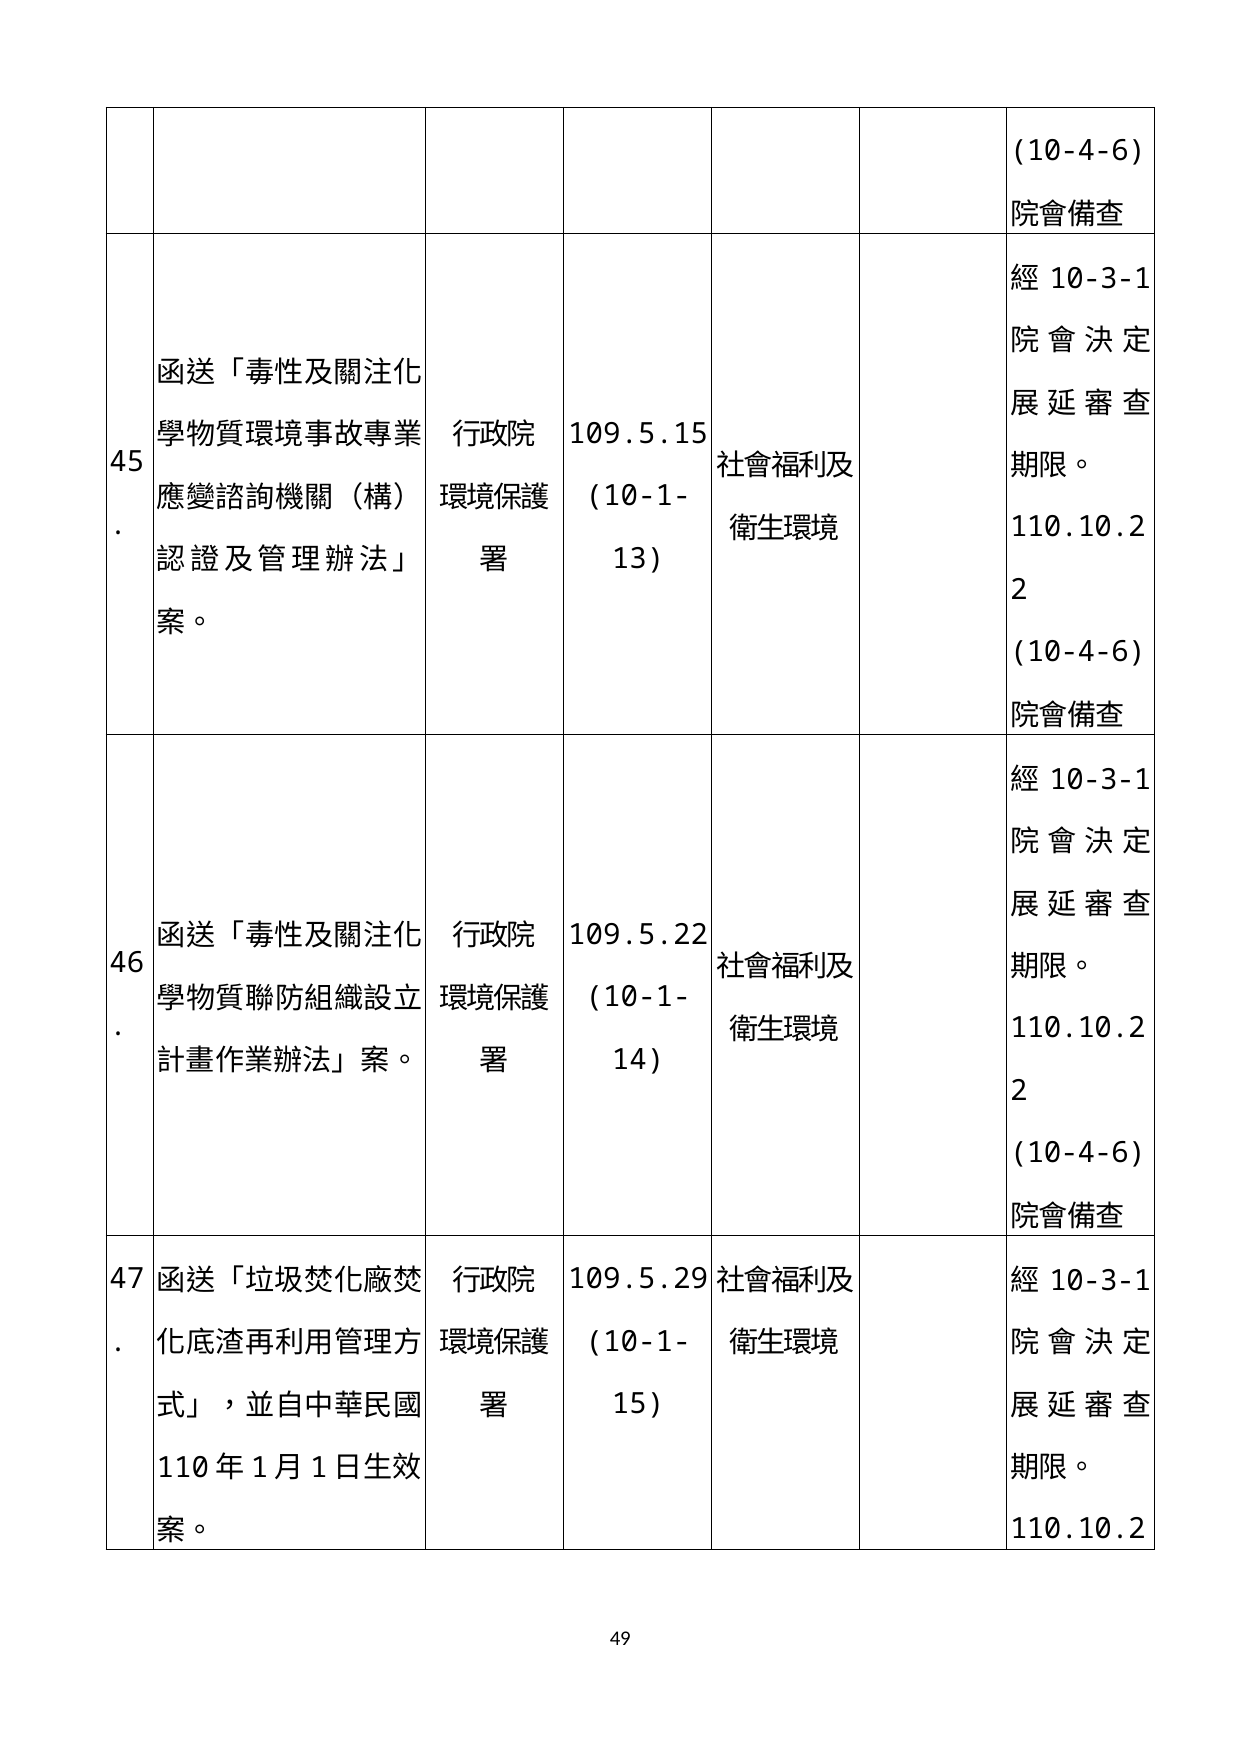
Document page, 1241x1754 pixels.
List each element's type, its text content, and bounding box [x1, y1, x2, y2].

table_cell 經10-3-1院會決定展延審查期限。 110.10.22 (10-4-6) 院會備查 [1007, 234, 1154, 734]
table_cell [564, 108, 711, 233]
table_cell [860, 1236, 1006, 1548]
table_cell 行政院 環境保護署 [426, 1236, 563, 1548]
table_cell [107, 234, 153, 734]
table_cell 函送「毒性及關注化學物質環境事故專業應變諮詢機關（構）認證及管理辦法」案。 [154, 234, 425, 734]
table_cell [860, 234, 1006, 734]
table_cell 經10-3-1院會決定展延審查期限。 110.10.2 [1007, 1236, 1154, 1548]
table_cell [154, 108, 425, 233]
table_cell [712, 108, 859, 233]
table_cell (10-4-6) 院會備查 [1007, 108, 1154, 233]
table_cell 社會福利及衛生環境 [712, 1236, 859, 1548]
table_cell [860, 735, 1006, 1235]
table_cell [107, 735, 153, 1235]
table_cell [107, 108, 153, 233]
table_cell 社會福利及衛生環境 [712, 234, 859, 734]
table_cell [107, 1236, 153, 1548]
table_cell 函送「垃圾焚化廠焚化底渣再利用管理方式」，並自中華民國110年1月1日生效案。 [154, 1236, 425, 1548]
table_cell 109.5.15 (10-1-13) [564, 234, 711, 734]
table_cell 109.5.29 (10-1-15) [564, 1236, 711, 1548]
table_cell 行政院 環境保護署 [426, 234, 563, 734]
table_cell 109.5.22 (10-1-14) [564, 735, 711, 1235]
table_cell 行政院 環境保護署 [426, 735, 563, 1235]
table_cell [426, 108, 563, 233]
table_cell 函送「毒性及關注化學物質聯防組織設立計畫作業辦法」案。 [154, 735, 425, 1235]
table_cell 經10-3-1院會決定展延審查期限。 110.10.22 (10-4-6) 院會備查 [1007, 735, 1154, 1235]
table_cell [860, 108, 1006, 233]
table_cell 社會福利及衛生環境 [712, 735, 859, 1235]
